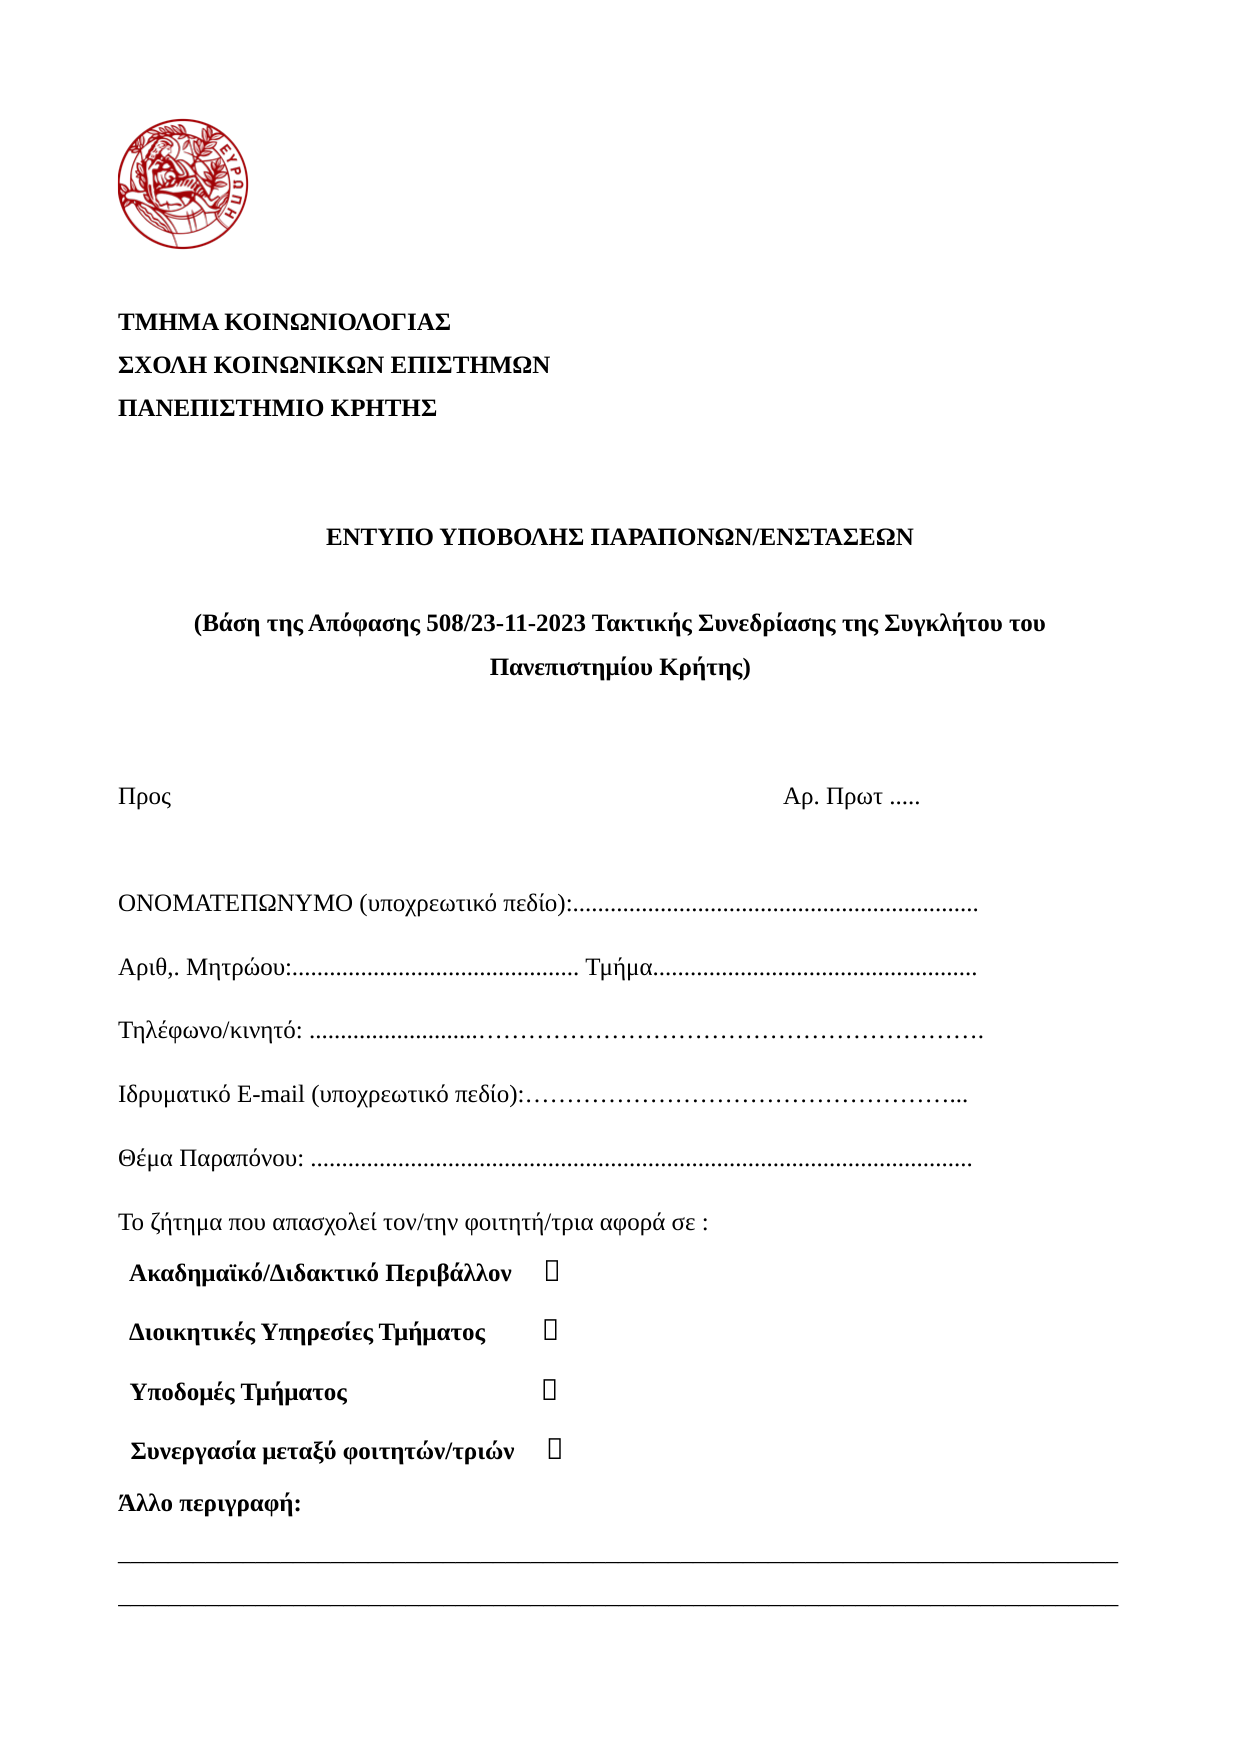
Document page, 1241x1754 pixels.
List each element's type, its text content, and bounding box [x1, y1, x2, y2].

text ΟΝΟΜΑΤΕΠΩΝΥΜΟ (υποχρεωτικό πεδίο):................................................................. [118, 888, 1122, 917]
text Το ζήτημα που απασχολεί τον/την φοιτητή/τρια αφορά σε : [118, 1207, 1122, 1235]
text Ακαδημαϊκό/Διδακτικό Περιβάλλον  [118, 1250, 1122, 1289]
text ΕΝΤΥΠΟ ΥΠΟΒΟΛΗΣ ΠΑΡΑΠΟΝΩΝ/ΕΝΣΤΑΣΕΩΝ [118, 522, 1122, 551]
text ________________________________________________________________________________________________________________________________________________________________ [118, 1537, 1122, 1609]
text Προς Αρ. Πρωτ ..... [118, 781, 1122, 810]
text ΣΧΟΛΗ ΚΟΙΝΩΝΙΚΩΝ ΕΠΙΣΤΗΜΩΝ [118, 350, 1122, 378]
text Υποδομές Τμήματος  [118, 1369, 1122, 1408]
text Διοικητικές Υπηρεσίες Τμήματος  [118, 1309, 1122, 1349]
picture [117, 118, 249, 250]
text (Βάση της Απόφασης 508/23-11-2023 Τακτικής Συνεδρίασης της Συγκλήτου του Πανεπιστημίου Κρήτης) [118, 608, 1122, 680]
text Συνεργασία μεταξύ φοιτητών/τριών  [118, 1428, 1122, 1468]
text Τηλέφωνο/κινητό: ...........................……………………………………………………. [118, 1015, 1122, 1044]
text Άλλο περιγραφή: [118, 1488, 1122, 1516]
text ΠΑΝΕΠΙΣΤΗΜΙΟ ΚΡΗΤΗΣ [118, 393, 1122, 422]
text Ιδρυματικό E-mail (υποχρεωτικό πεδίο):……………………………………………... [118, 1079, 1122, 1108]
text Θέμα Παραπόνου: .......................................................................................................... [118, 1143, 1122, 1172]
text Αριθ,. Μητρώου:.............................................. Τμήμα.................................................... [118, 952, 1122, 980]
text ΤΜΗΜΑ ΚΟΙΝΩΝΙΟΛΟΓΙΑΣ [118, 307, 1122, 335]
